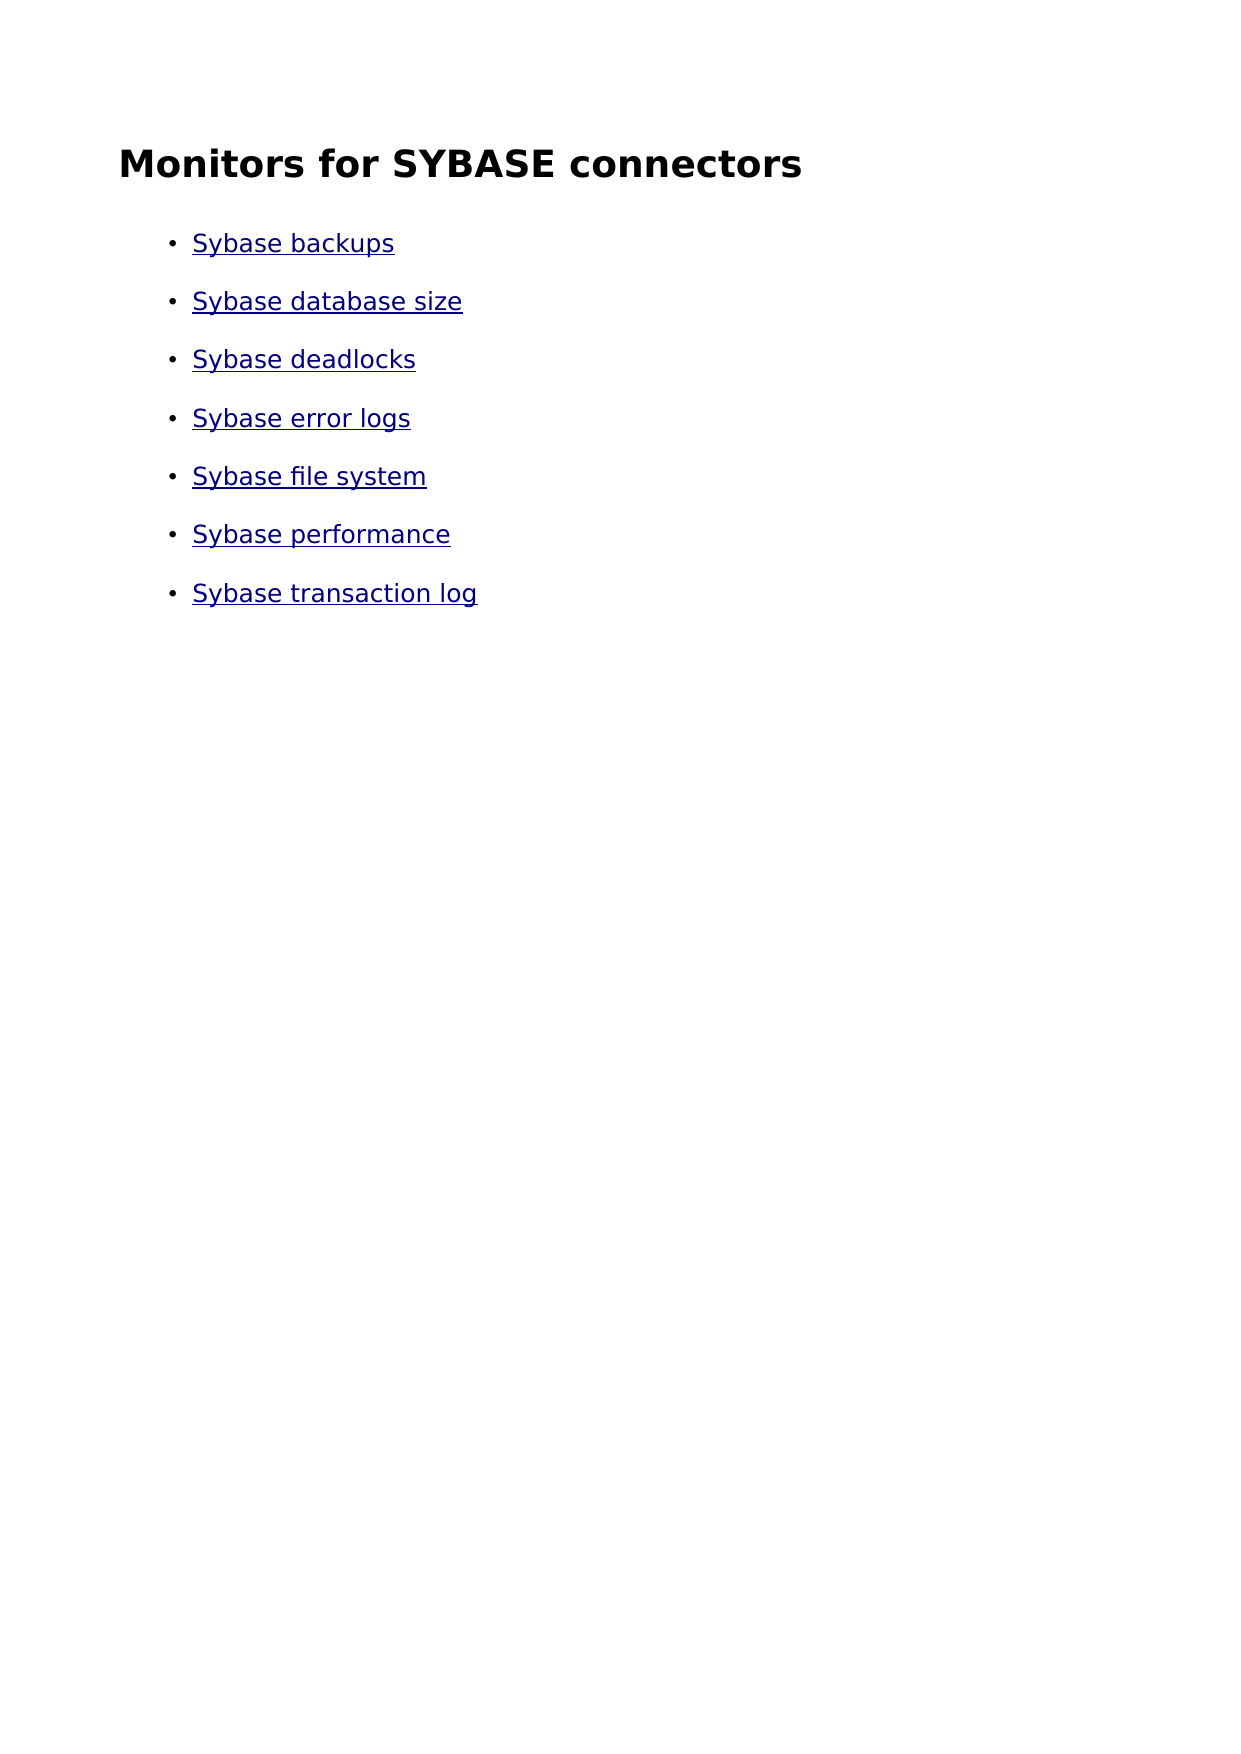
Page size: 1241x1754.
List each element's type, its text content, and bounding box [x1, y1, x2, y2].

list Sybase performance [177, 520, 1122, 579]
list Sybase deadlocks [177, 345, 1122, 404]
list Sybase error logs [177, 404, 1122, 462]
list Sybase transaction log [177, 579, 1122, 637]
list Sybase backups [177, 229, 1122, 287]
list Sybase file system [177, 462, 1122, 520]
subtitle Monitors for SYBASE connectors [118, 143, 1122, 187]
list Sybase database size [177, 287, 1122, 345]
